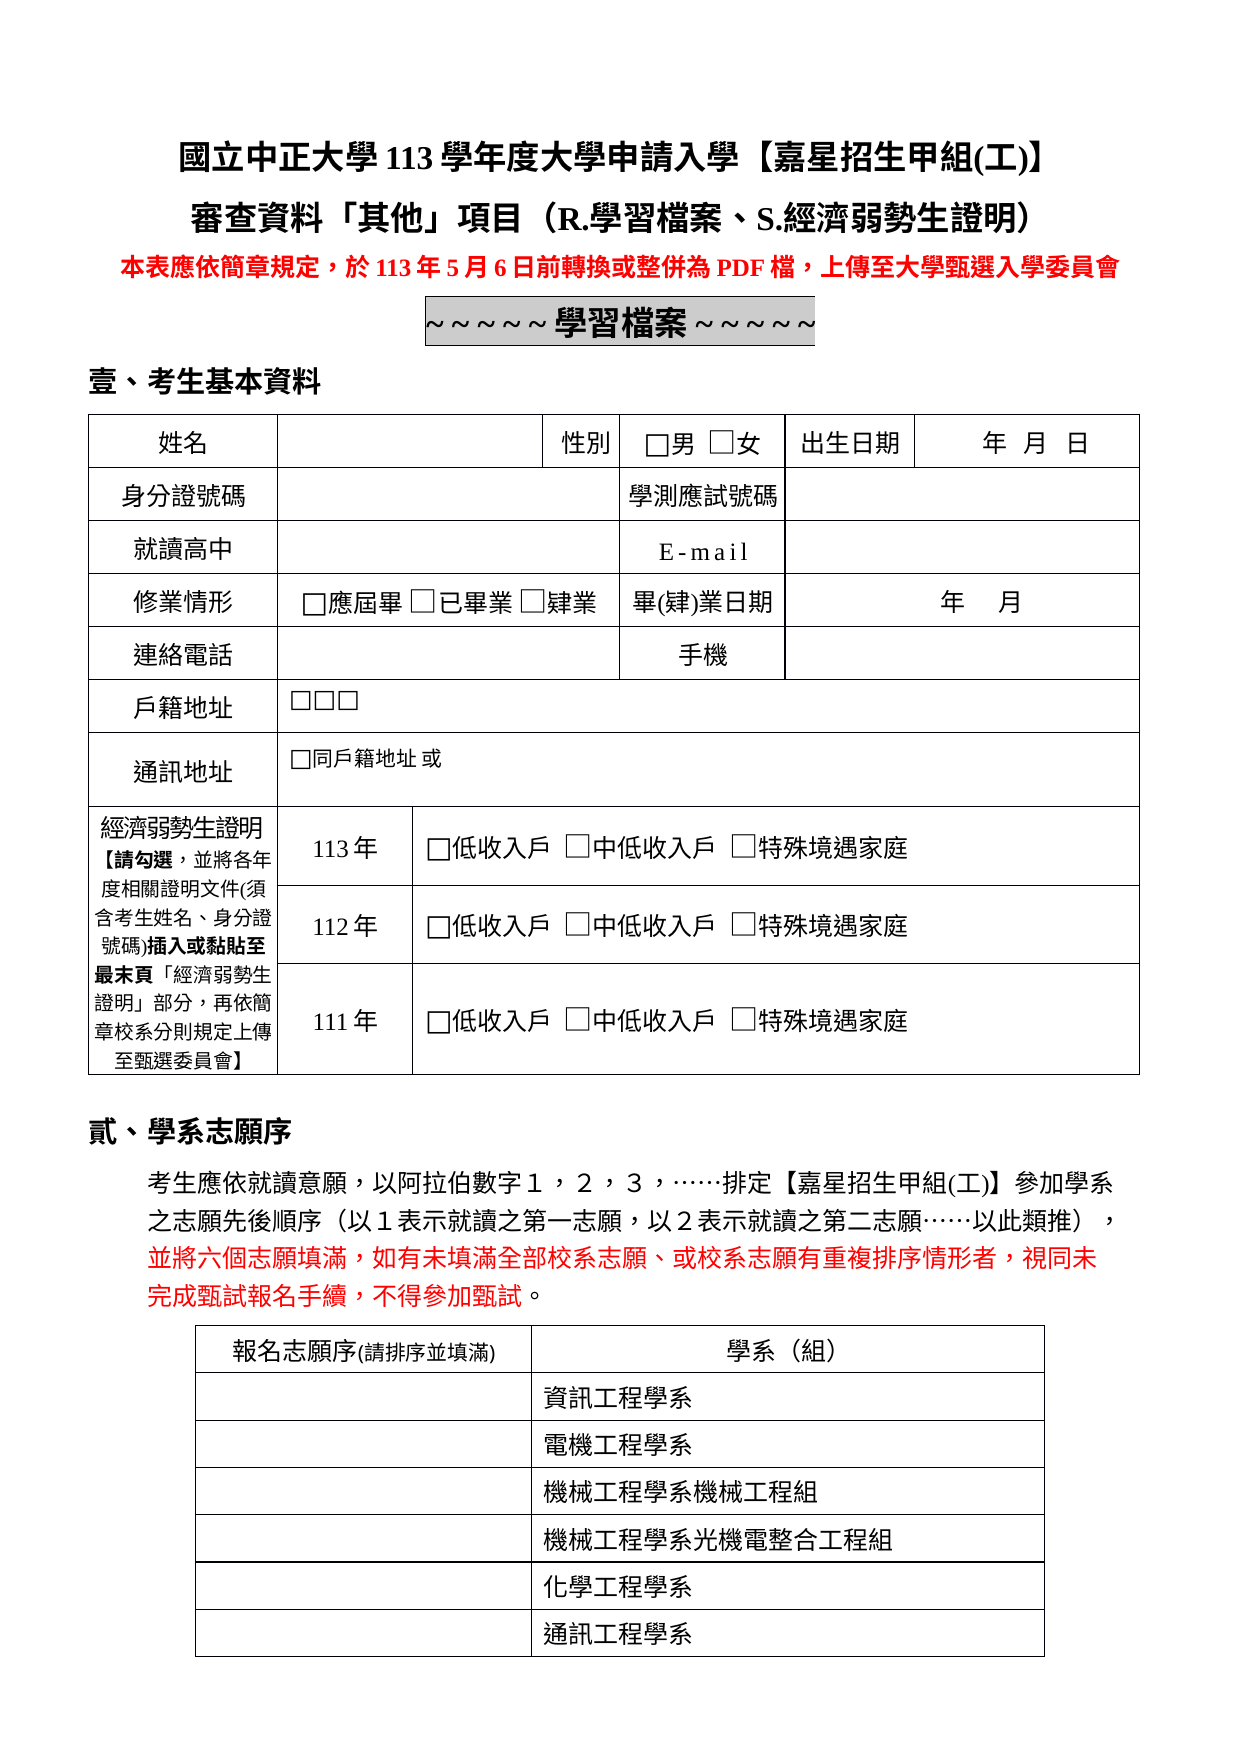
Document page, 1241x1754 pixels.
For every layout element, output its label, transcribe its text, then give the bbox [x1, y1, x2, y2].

table_cell 資訊工程學系 [532, 1373, 1044, 1419]
table_header 年 月 日 [915, 415, 1139, 467]
table_cell [196, 1563, 531, 1609]
table_header 學系（組） [532, 1326, 1044, 1372]
text [88, 296, 425, 346]
table_cell 身分證號碼 [89, 468, 277, 520]
table_cell 電機工程學系 [532, 1421, 1044, 1467]
text 壹、考生基本資料 [88, 359, 1152, 401]
table_cell E-mail [620, 521, 784, 573]
table_cell □同戶籍地址 或 [278, 733, 1139, 806]
table_cell [786, 468, 1139, 520]
table_cell □應屆畢 □已畢業 □肄業 [278, 574, 619, 626]
table_cell 化學工程學系 [532, 1563, 1044, 1609]
text ~ ~ ~ ~ ~ 學習檔案 ~ ~ ~ ~ ~ [426, 297, 815, 345]
table_header 姓名 [89, 415, 277, 467]
table_cell [786, 627, 1139, 679]
table_cell 學測應試號碼 [620, 468, 784, 520]
table_cell [278, 521, 619, 573]
table_cell [196, 1468, 531, 1514]
table_cell 111年 [278, 964, 412, 1074]
table_cell 連絡電話 [89, 627, 277, 679]
table_cell [196, 1515, 531, 1561]
table_cell [786, 521, 1139, 573]
table_header 出生日期 [786, 415, 914, 467]
table_cell [196, 1421, 531, 1467]
table_cell □低收入戶 □中低收入戶 □特殊境遇家庭 [413, 886, 1139, 963]
table_cell 就讀高中 [89, 521, 277, 573]
table_header 性別 [543, 415, 619, 467]
table_cell 戶籍地址 [89, 680, 277, 732]
table_cell 機械工程學系光機電整合工程組 [532, 1515, 1044, 1561]
text 考生應依就讀意願，以阿拉伯數字１，２，３，……排定【嘉星招生甲組(工)】參加學系之志願先後順序（以１表示就讀之第一志願，以２表示就讀之第二志願……以此類推），並將六個志願填滿，如有未填滿全部校系志願、或校系志願有重複排序情形者，視同未完成甄試報名手續，不得參加甄試。 [148, 1162, 1122, 1312]
table_cell 113年 [278, 807, 412, 884]
text 貳、學系志願序 [88, 1112, 1152, 1150]
text 本表應依簡章規定，於113年5月6日前轉換或整併為PDF檔，上傳至大學甄選入學委員會 [88, 246, 1152, 283]
table_header 報名志願序(請排序並填滿) [196, 1326, 531, 1372]
table_cell 經濟弱勢生證明 【請勾選，並將各年度相關證明文件(須含考生姓名、身分證號碼)插入或黏貼至最末頁「經濟弱勢生證明」部分，再依簡章校系分則規定上傳至甄選委員會】 [89, 807, 277, 1074]
table_cell 通訊工程學系 [532, 1610, 1044, 1656]
table_cell 年 月 [786, 574, 1139, 626]
table_cell 機械工程學系機械工程組 [532, 1468, 1044, 1514]
table_cell □低收入戶 □中低收入戶 □特殊境遇家庭 [413, 964, 1139, 1074]
text [816, 296, 1152, 346]
table_header □男 □女 [620, 415, 784, 467]
table_cell □□□ [278, 680, 1139, 732]
table_cell 通訊地址 [89, 733, 277, 806]
table_cell [196, 1373, 531, 1419]
table_cell 修業情形 [89, 574, 277, 626]
table_cell 112年 [278, 886, 412, 963]
table_cell [278, 627, 619, 679]
table_cell [278, 468, 619, 520]
text 審查資料「其他」項目（R.學習檔案、S.經濟弱勢生證明） [88, 191, 1152, 239]
text 國立中正大學113學年度大學申請入學【嘉星招生甲組(工)】 [88, 131, 1152, 179]
table_cell [196, 1610, 531, 1656]
table_cell 畢(肄)業日期 [620, 574, 784, 626]
table_header [278, 415, 542, 467]
table_cell □低收入戶 □中低收入戶 □特殊境遇家庭 [413, 807, 1139, 884]
table_cell 手機 [620, 627, 784, 679]
